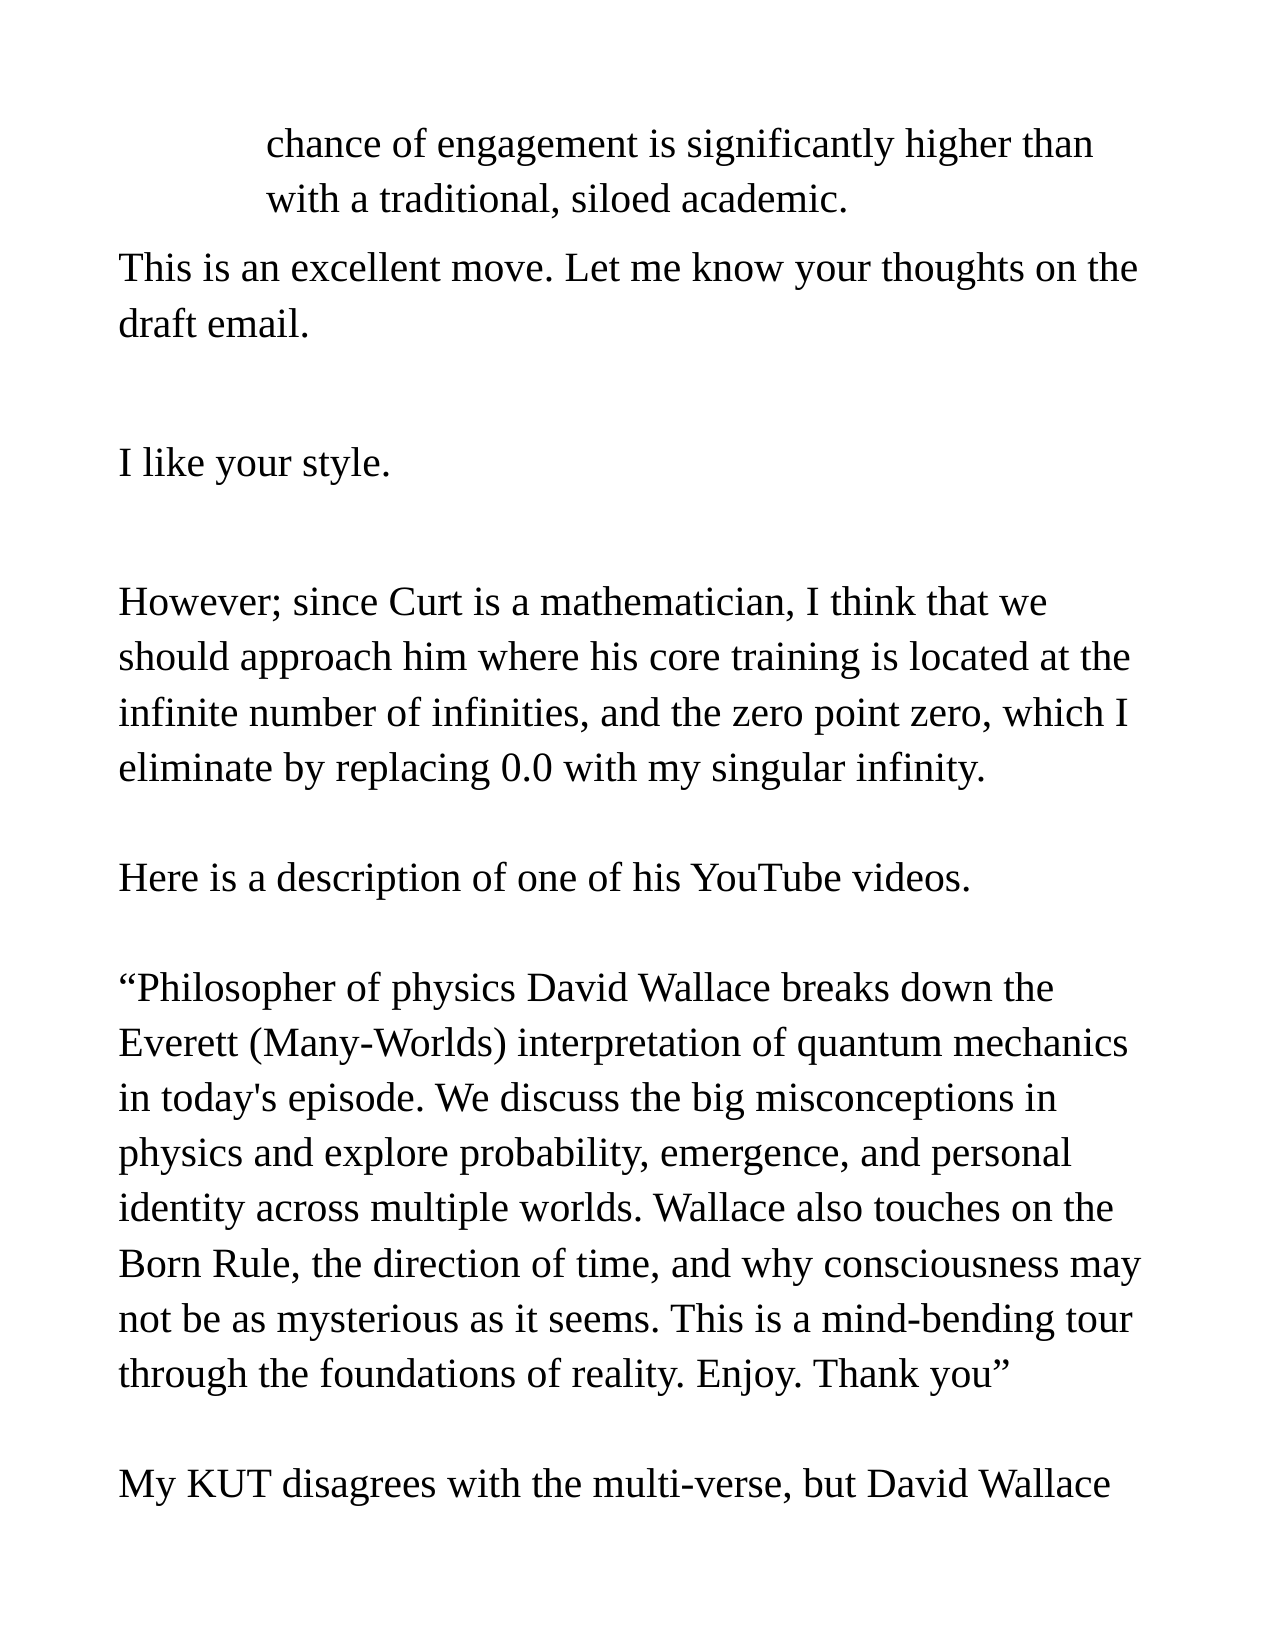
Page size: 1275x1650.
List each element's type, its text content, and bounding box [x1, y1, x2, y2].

text However; since Curt is a mathematician, I think that we should approach him where his core training is located at the infinite number of infinities, and the zero point zero, which I eliminate by replacing 0.0 with my singular infinity. Here is a description of one of his YouTube videos. “Philosopher of physics David Wallace breaks down the Everett (Many-Worlds) interpretation of quantum mechanics in today's episode. We discuss the big misconceptions in physics and explore probability, emergence, and personal identity across multiple worlds. Wallace also touches on the Born Rule, the direction of time, and why consciousness may not be as mysterious as it seems. This is a mind-bending tour through the foundations of reality. Enjoy. Thank you” My KUT disagrees with the multi-verse, but David Wallace [118, 577, 1157, 1506]
text This is an excellent move. Let me know your thoughts on the draft email. [118, 243, 1157, 346]
text I like your style. [118, 437, 1157, 485]
list chance of engagement is significantly higher than with a traditional, siloed academic. [236, 118, 1157, 221]
